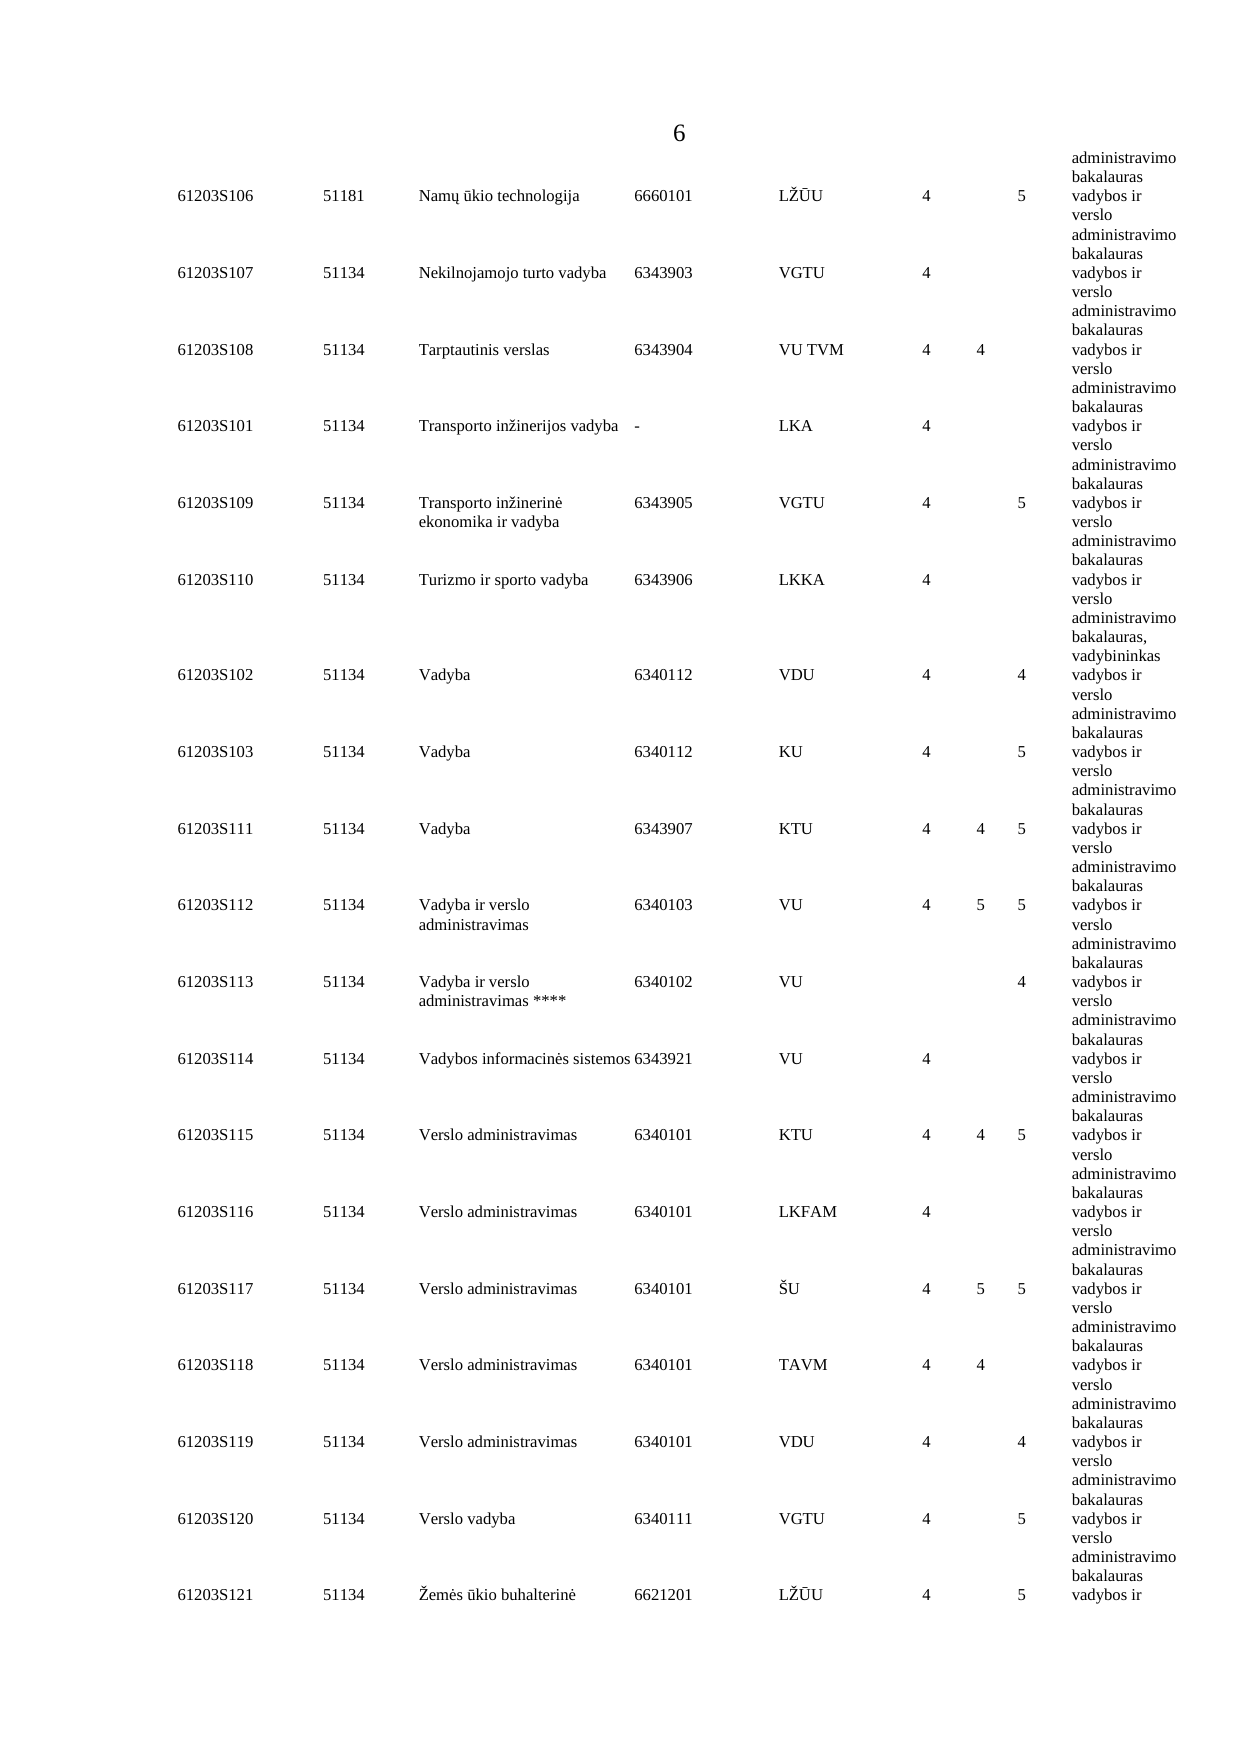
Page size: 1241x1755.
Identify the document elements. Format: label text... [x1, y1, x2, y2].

table_cell 61203S112 [177, 895, 323, 972]
table_cell 51134 [323, 895, 418, 972]
table_cell vadybos ir verslo administravimo bakalauras [1072, 1509, 1183, 1585]
table_cell [419, 148, 634, 186]
table_cell 61203S103 [177, 742, 323, 818]
table_cell LŽŪU [779, 186, 922, 263]
table_cell 51134 [323, 339, 418, 416]
table_cell [976, 742, 1017, 818]
table_cell 51134 [323, 1432, 418, 1508]
table_cell [779, 148, 922, 186]
table_cell Vadyba [419, 819, 634, 895]
table_cell LKA [779, 416, 922, 493]
table_cell 51134 [323, 1585, 418, 1604]
table_cell [976, 263, 1017, 339]
table_cell Turizmo ir sporto vadyba [419, 569, 634, 665]
table_cell 5 [1017, 186, 1072, 263]
table_cell 5 [1017, 1585, 1072, 1604]
table_cell 5 [1017, 819, 1072, 895]
table_cell 4 [922, 416, 976, 493]
table_cell 61203S117 [177, 1279, 323, 1355]
table_cell 61203S119 [177, 1432, 323, 1508]
table_cell 6340101 [634, 1355, 778, 1432]
table_cell 4 [976, 1125, 1017, 1202]
table_cell [976, 1585, 1017, 1604]
table_cell 61203S101 [177, 416, 323, 493]
table_cell 4 [922, 1509, 976, 1585]
table_cell VDU [779, 665, 922, 742]
table_cell 5 [1017, 742, 1072, 818]
table_cell vadybos ir verslo administravimo bakalauras [1072, 742, 1183, 818]
table_cell 51134 [323, 1125, 418, 1202]
table_cell 61203S108 [177, 339, 323, 416]
table_cell [1017, 1049, 1072, 1125]
table_cell 51134 [323, 569, 418, 665]
table_cell 4 [922, 742, 976, 818]
table_cell 4 [922, 1585, 976, 1604]
table_cell [1017, 416, 1072, 493]
table_cell 61203S110 [177, 569, 323, 665]
table_cell 4 [976, 1355, 1017, 1432]
table_cell Verslo administravimas [419, 1279, 634, 1355]
table_cell 61203S109 [177, 493, 323, 569]
table_cell vadybos ir verslo administravimo bakalauras [1072, 339, 1183, 416]
table_cell 4 [922, 569, 976, 665]
table_cell vadybos ir [1072, 1585, 1183, 1604]
table_cell 6340102 [634, 972, 778, 1048]
table_cell 51134 [323, 1202, 418, 1278]
table_cell 6343904 [634, 339, 778, 416]
table_cell vadybos ir verslo administravimo bakalauras [1072, 263, 1183, 339]
table_cell 51134 [323, 1279, 418, 1355]
table_cell 61203S107 [177, 263, 323, 339]
table_cell 4 [922, 819, 976, 895]
table_cell 61203S106 [177, 186, 323, 263]
table_cell Verslo administravimas [419, 1432, 634, 1508]
table_cell LKFAM [779, 1202, 922, 1278]
table_cell [1017, 569, 1072, 665]
table_cell [976, 1432, 1017, 1508]
table_cell vadybos ir verslo administravimo bakalauras [1072, 1355, 1183, 1432]
table_cell 4 [922, 1279, 976, 1355]
table_cell Žemės ūkio buhalterinė [419, 1585, 634, 1604]
table_cell [1017, 1355, 1072, 1432]
table_cell 4 [922, 263, 976, 339]
table_cell 61203S111 [177, 819, 323, 895]
table_cell vadybos ir verslo administravimo bakalauras [1072, 493, 1183, 569]
table_cell 51134 [323, 493, 418, 569]
table_cell vadybos ir verslo administravimo bakalauras [1072, 416, 1183, 493]
table_cell 6343903 [634, 263, 778, 339]
table_cell [976, 1509, 1017, 1585]
table_cell 6340103 [634, 895, 778, 972]
table_cell 5 [1017, 1125, 1072, 1202]
table_cell KTU [779, 819, 922, 895]
table_cell 4 [922, 1355, 976, 1432]
table_cell [1017, 1202, 1072, 1278]
table_cell vadybos ir verslo administravimo bakalauras [1072, 972, 1183, 1048]
table_cell Verslo administravimas [419, 1202, 634, 1278]
table_cell 4 [922, 1049, 976, 1125]
table_cell KTU [779, 1125, 922, 1202]
table_cell 51134 [323, 665, 418, 742]
table_cell vadybos ir verslo administravimo bakalauras [1072, 1432, 1183, 1508]
table_cell 51134 [323, 416, 418, 493]
table_cell 5 [1017, 1279, 1072, 1355]
table_cell 61203S115 [177, 1125, 323, 1202]
table_cell KU [779, 742, 922, 818]
table_cell Namų ūkio technologija [419, 186, 634, 263]
table_cell ŠU [779, 1279, 922, 1355]
table_cell 4 [922, 339, 976, 416]
table_cell Vadybos informacinės sistemos [419, 1049, 634, 1125]
table_cell [976, 972, 1017, 1048]
table_cell 61203S113 [177, 972, 323, 1048]
table_cell 61203S116 [177, 1202, 323, 1278]
table_cell [1017, 339, 1072, 416]
table_cell vadybos ir verslo administravimo bakalauras [1072, 1202, 1183, 1278]
table_cell VU [779, 1049, 922, 1125]
table_cell 51134 [323, 972, 418, 1048]
table_cell 6343906 [634, 569, 778, 665]
table_cell 6343921 [634, 1049, 778, 1125]
table_cell [323, 148, 418, 186]
table_cell - [634, 416, 778, 493]
table_cell 61203S102 [177, 665, 323, 742]
table_cell 6340112 [634, 665, 778, 742]
table_cell 51134 [323, 1509, 418, 1585]
table_cell VGTU [779, 1509, 922, 1585]
table_cell vadybos ir verslo administravimo bakalauras [1072, 1125, 1183, 1202]
table_cell 4 [922, 1432, 976, 1508]
table_cell [976, 1049, 1017, 1125]
table_cell Verslo administravimas [419, 1355, 634, 1432]
table_cell vadybos ir verslo administravimo bakalauras, vadybininkas [1072, 569, 1183, 665]
table_cell vadybos ir verslo administravimo bakalauras [1072, 1049, 1183, 1125]
table_cell Vadyba [419, 742, 634, 818]
table_cell LKKA [779, 569, 922, 665]
table_cell 4 [922, 1202, 976, 1278]
table_cell 5 [976, 1279, 1017, 1355]
table_cell 4 [922, 493, 976, 569]
table_cell 5 [1017, 1509, 1072, 1585]
table_cell 51181 [323, 186, 418, 263]
table_cell vadybos ir verslo administravimo bakalauras [1072, 1279, 1183, 1355]
table_cell 6340101 [634, 1432, 778, 1508]
table_cell 4 [922, 1125, 976, 1202]
table_cell [976, 569, 1017, 665]
table_cell Transporto inžinerinė ekonomika ir vadyba [419, 493, 634, 569]
table_cell 6343905 [634, 493, 778, 569]
table_cell 5 [976, 895, 1017, 972]
table_cell 5 [1017, 493, 1072, 569]
table_cell [634, 148, 778, 186]
table_cell VU [779, 895, 922, 972]
table_cell Vadyba ir verslo administravimas **** [419, 972, 634, 1048]
table_cell 6340112 [634, 742, 778, 818]
table_cell [1017, 263, 1072, 339]
table_cell vadybos ir verslo administravimo bakalauras [1072, 186, 1183, 263]
table_cell 51134 [323, 263, 418, 339]
table_cell Tarptautinis verslas [419, 339, 634, 416]
table_cell Verslo administravimas [419, 1125, 634, 1202]
table_cell 6343907 [634, 819, 778, 895]
table_cell 4 [922, 895, 976, 972]
table_cell 4 [922, 186, 976, 263]
table_cell 61203S118 [177, 1355, 323, 1432]
table_cell [976, 1202, 1017, 1278]
table_cell [922, 972, 976, 1048]
table_cell 4 [922, 665, 976, 742]
table_cell 4 [1017, 665, 1072, 742]
table_cell 6340101 [634, 1125, 778, 1202]
table_cell 4 [1017, 972, 1072, 1048]
table_cell [976, 148, 1017, 186]
table_cell 61203S120 [177, 1509, 323, 1585]
table_cell 6621201 [634, 1585, 778, 1604]
table_cell 5 [1017, 895, 1072, 972]
table_cell 6340101 [634, 1279, 778, 1355]
table_cell [976, 665, 1017, 742]
table_cell [922, 148, 976, 186]
table_cell vadybos ir verslo administravimo bakalauras [1072, 895, 1183, 972]
table_cell Verslo vadyba [419, 1509, 634, 1585]
table_cell TAVM [779, 1355, 922, 1432]
table_cell 51134 [323, 1355, 418, 1432]
table_cell VU TVM [779, 339, 922, 416]
table_cell [976, 493, 1017, 569]
table_cell VU [779, 972, 922, 1048]
table_cell Nekilnojamojo turto vadyba [419, 263, 634, 339]
table_cell [976, 416, 1017, 493]
table_cell 6340101 [634, 1202, 778, 1278]
table_cell 51134 [323, 819, 418, 895]
table_cell 4 [1017, 1432, 1072, 1508]
table_cell [177, 148, 323, 186]
table_cell vadybos ir verslo administravimo bakalauras [1072, 665, 1183, 742]
table_cell Transporto inžinerijos vadyba [419, 416, 634, 493]
table_cell 61203S114 [177, 1049, 323, 1125]
table_cell LŽŪU [779, 1585, 922, 1604]
table_cell 61203S121 [177, 1585, 323, 1604]
table_cell 6340111 [634, 1509, 778, 1585]
table_cell vadybos ir verslo administravimo bakalauras [1072, 819, 1183, 895]
table_cell 51134 [323, 1049, 418, 1125]
table_cell 4 [976, 339, 1017, 416]
table_cell VDU [779, 1432, 922, 1508]
table_cell administravimo bakalauras [1072, 148, 1183, 186]
table_cell 51134 [323, 742, 418, 818]
table_cell Vadyba [419, 665, 634, 742]
table_cell 6660101 [634, 186, 778, 263]
table_cell Vadyba ir verslo administravimas [419, 895, 634, 972]
table_cell [1017, 148, 1072, 186]
table_cell 4 [976, 819, 1017, 895]
table_cell [976, 186, 1017, 263]
table_cell VGTU [779, 263, 922, 339]
table_cell VGTU [779, 493, 922, 569]
